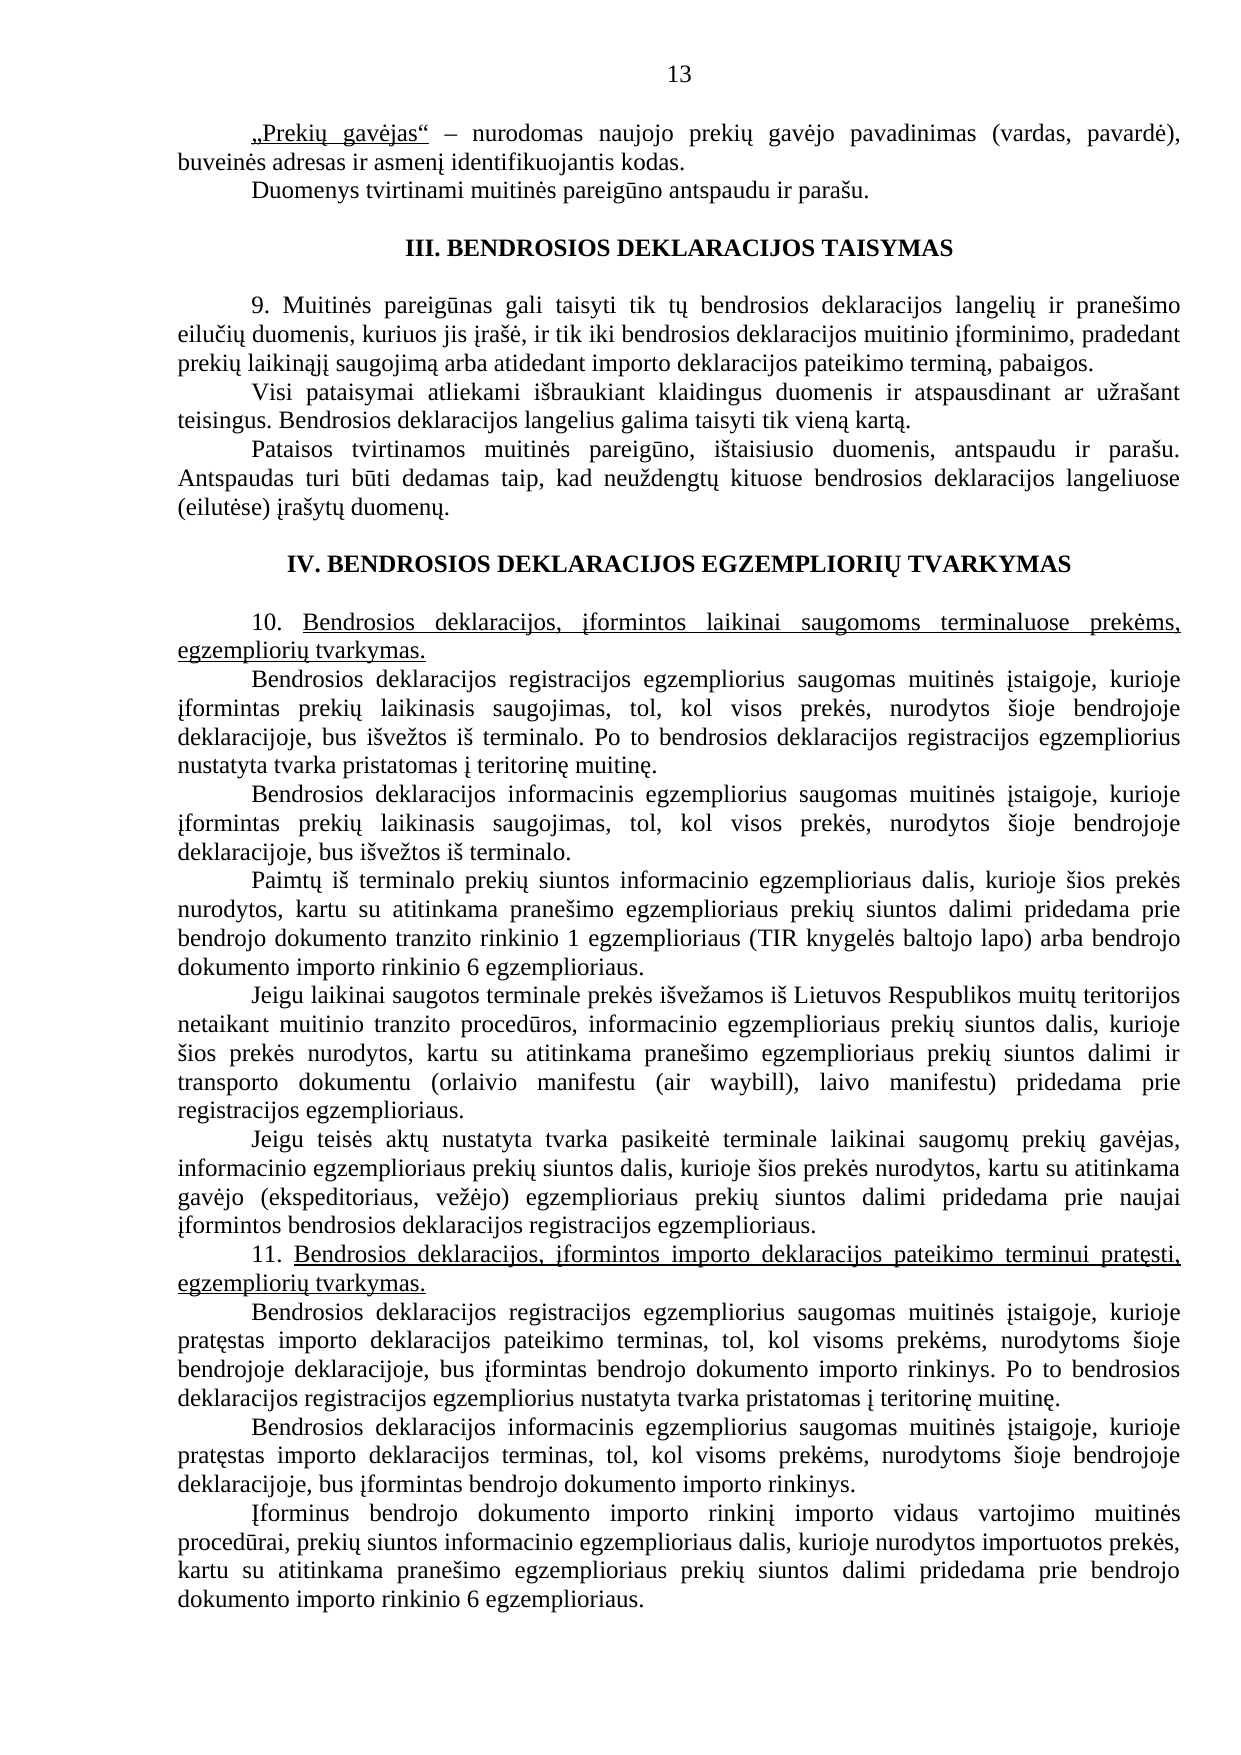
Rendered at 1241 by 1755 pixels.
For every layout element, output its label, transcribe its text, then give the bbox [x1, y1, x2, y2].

text Jeigu laikinai saugotos terminale prekės išvežamos iš Lietuvos Respublikos muitų teritorijos netaikant muitinio tranzito procedūros, informacinio egzemplioriaus prekių siuntos dalis, kurioje šios prekės nurodytos, kartu su atitinkama pranešimo egzemplioriaus prekių siuntos dalimi ir transporto dokumentu (orlaivio manifestu (air waybill), laivo manifestu) pridedama prie registracijos egzemplioriaus. [177, 981, 1181, 1124]
text Pataisos tvirtinamos muitinės pareigūno, ištaisiusio duomenis, antspaudu ir parašu. Antspaudas turi būti dedamas taip, kad neuždengtų kituose bendrosios deklaracijos langeliuose (eilutėse) įrašytų duomenų. [177, 434, 1181, 521]
text Bendrosios deklaracijos registracijos egzempliorius saugomas muitinės įstaigoje, kurioje įformintas prekių laikinasis saugojimas, tol, kol visos prekės, nurodytos šioje bendrojoje deklaracijoje, bus išvežtos iš terminalo. Po to bendrosios deklaracijos registracijos egzempliorius nustatyta tvarka pristatomas į teritorinę muitinę. [177, 664, 1181, 779]
text Bendrosios deklaracijos registracijos egzempliorius saugomas muitinės įstaigoje, kurioje pratęstas importo deklaracijos pateikimo terminas, tol, kol visoms prekėms, nurodytoms šioje bendrojoje deklaracijoje, bus įformintas bendrojo dokumento importo rinkinys. Po to bendrosios deklaracijos registracijos egzempliorius nustatyta tvarka pristatomas į teritorinę muitinę. [177, 1297, 1181, 1412]
text IV. BENDROSIOS DEKLARACIJOS EGZEMPLIORIŲ TVARKYMAS [177, 549, 1181, 578]
text III. BENDROSIOS DEKLARACIJOS TAISYMAS [177, 233, 1181, 262]
text Paimtų iš terminalo prekių siuntos informacinio egzemplioriaus dalis, kurioje šios prekės nurodytos, kartu su atitinkama pranešimo egzemplioriaus prekių siuntos dalimi pridedama prie bendrojo dokumento tranzito rinkinio 1 egzemplioriaus (TIR knygelės baltojo lapo) arba bendrojo dokumento importo rinkinio 6 egzemplioriaus. [177, 866, 1181, 981]
text Įforminus bendrojo dokumento importo rinkinį importo vidaus vartojimo muitinės procedūrai, prekių siuntos informacinio egzemplioriaus dalis, kurioje nurodytos importuotos prekės, kartu su atitinkama pranešimo egzemplioriaus prekių siuntos dalimi pridedama prie bendrojo dokumento importo rinkinio 6 egzemplioriaus. [177, 1498, 1181, 1613]
text 9. Muitinės pareigūnas gali taisyti tik tų bendrosios deklaracijos langelių ir pranešimo eilučių duomenis, kuriuos jis įrašė, ir tik iki bendrosios deklaracijos muitinio įforminimo, pradedant prekių laikinąjį saugojimą arba atidedant importo deklaracijos pateikimo terminą, pabaigos. [177, 291, 1181, 377]
text Bendrosios deklaracijos informacinis egzempliorius saugomas muitinės įstaigoje, kurioje pratęstas importo deklaracijos terminas, tol, kol visoms prekėms, nurodytoms šioje bendrojoje deklaracijoje, bus įformintas bendrojo dokumento importo rinkinys. [177, 1412, 1181, 1498]
text Jeigu teisės aktų nustatyta tvarka pasikeitė terminale laikinai saugomų prekių gavėjas, informacinio egzemplioriaus prekių siuntos dalis, kurioje šios prekės nurodytos, kartu su atitinkama gavėjo (ekspeditoriaus, vežėjo) egzemplioriaus prekių siuntos dalimi pridedama prie naujai įformintos bendrosios deklaracijos registracijos egzemplioriaus. [177, 1124, 1181, 1239]
text 11. Bendrosios deklaracijos, įformintos importo deklaracijos pateikimo terminui pratęsti, egzempliorių tvarkymas. [177, 1239, 1181, 1297]
text „Prekių gavėjas“ – nurodomas naujojo prekių gavėjo pavadinimas (vardas, pavardė), buveinės adresas ir asmenį identifikuojantis kodas. [177, 118, 1181, 176]
text Bendrosios deklaracijos informacinis egzempliorius saugomas muitinės įstaigoje, kurioje įformintas prekių laikinasis saugojimas, tol, kol visos prekės, nurodytos šioje bendrojoje deklaracijoje, bus išvežtos iš terminalo. [177, 779, 1181, 866]
text Visi pataisymai atliekami išbraukiant klaidingus duomenis ir atspausdinant ar užrašant teisingus. Bendrosios deklaracijos langelius galima taisyti tik vieną kartą. [177, 377, 1181, 434]
text 10. Bendrosios deklaracijos, įformintos laikinai saugomoms terminaluose prekėms, egzempliorių tvarkymas. [177, 607, 1181, 664]
text Duomenys tvirtinami muitinės pareigūno antspaudu ir parašu. [177, 176, 1181, 204]
